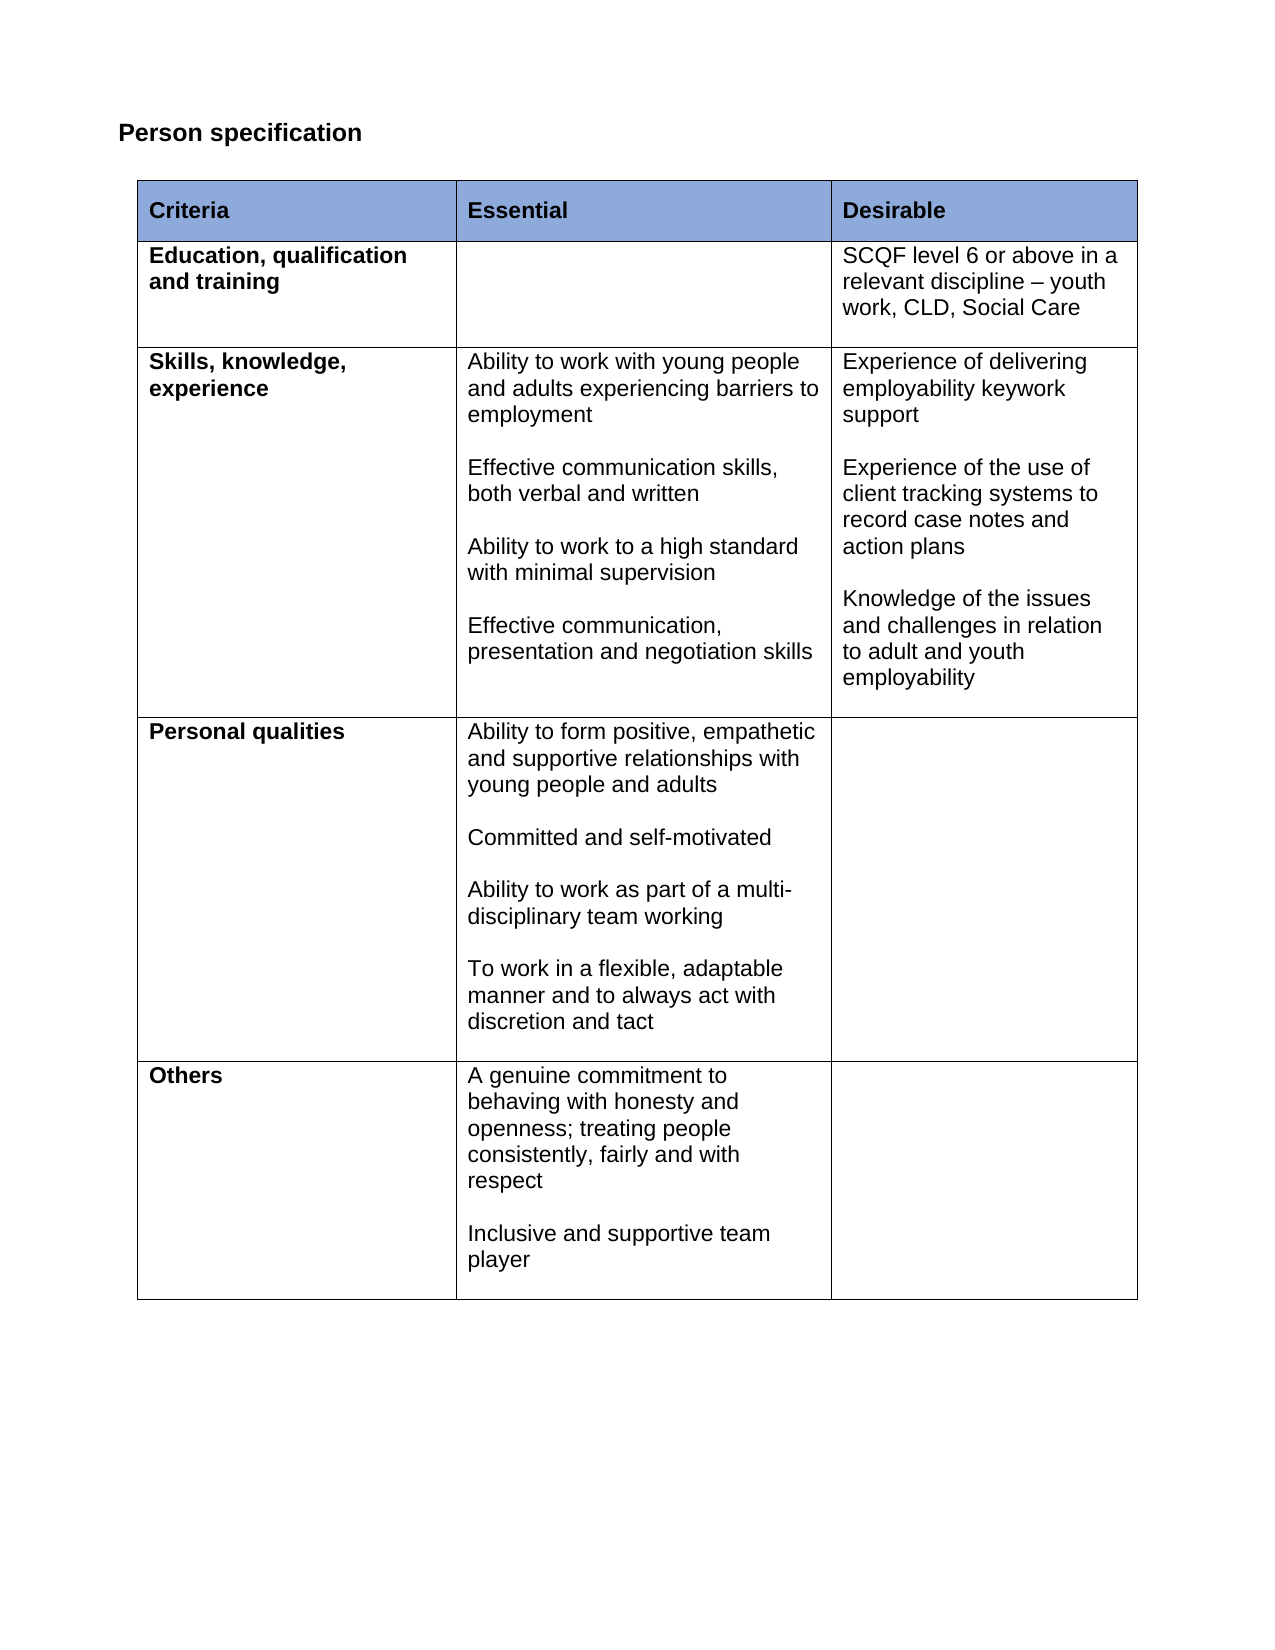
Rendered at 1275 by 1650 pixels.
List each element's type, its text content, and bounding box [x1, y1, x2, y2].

table_cell Experience of delivering employability keywork support Experience of the use of client tracking systems to record case notes and action plans Knowledge of the issues and challenges in relation to adult and youth employability [832, 348, 1137, 717]
table_cell A genuine commitment to behaving with honesty and openness; treating people consistently, fairly and with respect Inclusive and supportive team player [457, 1062, 831, 1299]
subtitle Person specification [118, 118, 1157, 147]
table_cell Personal qualities [138, 718, 456, 1061]
table_cell Others [138, 1062, 456, 1299]
table_cell SCQF level 6 or above in a relevant discipline – youth work, CLD, Social Care [832, 242, 1137, 347]
table_header Desirable [832, 181, 1137, 241]
table_header Criteria [138, 181, 456, 241]
table_cell Ability to work with young people and adults experiencing barriers to employment Effective communication skills, both verbal and written Ability to work to a high standard with minimal supervision Effective communication, presentation and negotiation skills [457, 348, 831, 717]
table_cell Education, qualification and training [138, 242, 456, 347]
table_cell [832, 718, 1137, 1061]
table_cell Skills, knowledge, experience [138, 348, 456, 717]
table_cell [457, 242, 831, 347]
table_cell [832, 1062, 1137, 1299]
table_header Essential [457, 181, 831, 241]
table_cell Ability to form positive, empathetic and supportive relationships with young people and adults Committed and self-motivated Ability to work as part of a multi-disciplinary team working To work in a flexible, adaptable manner and to always act with discretion and tact [457, 718, 831, 1061]
